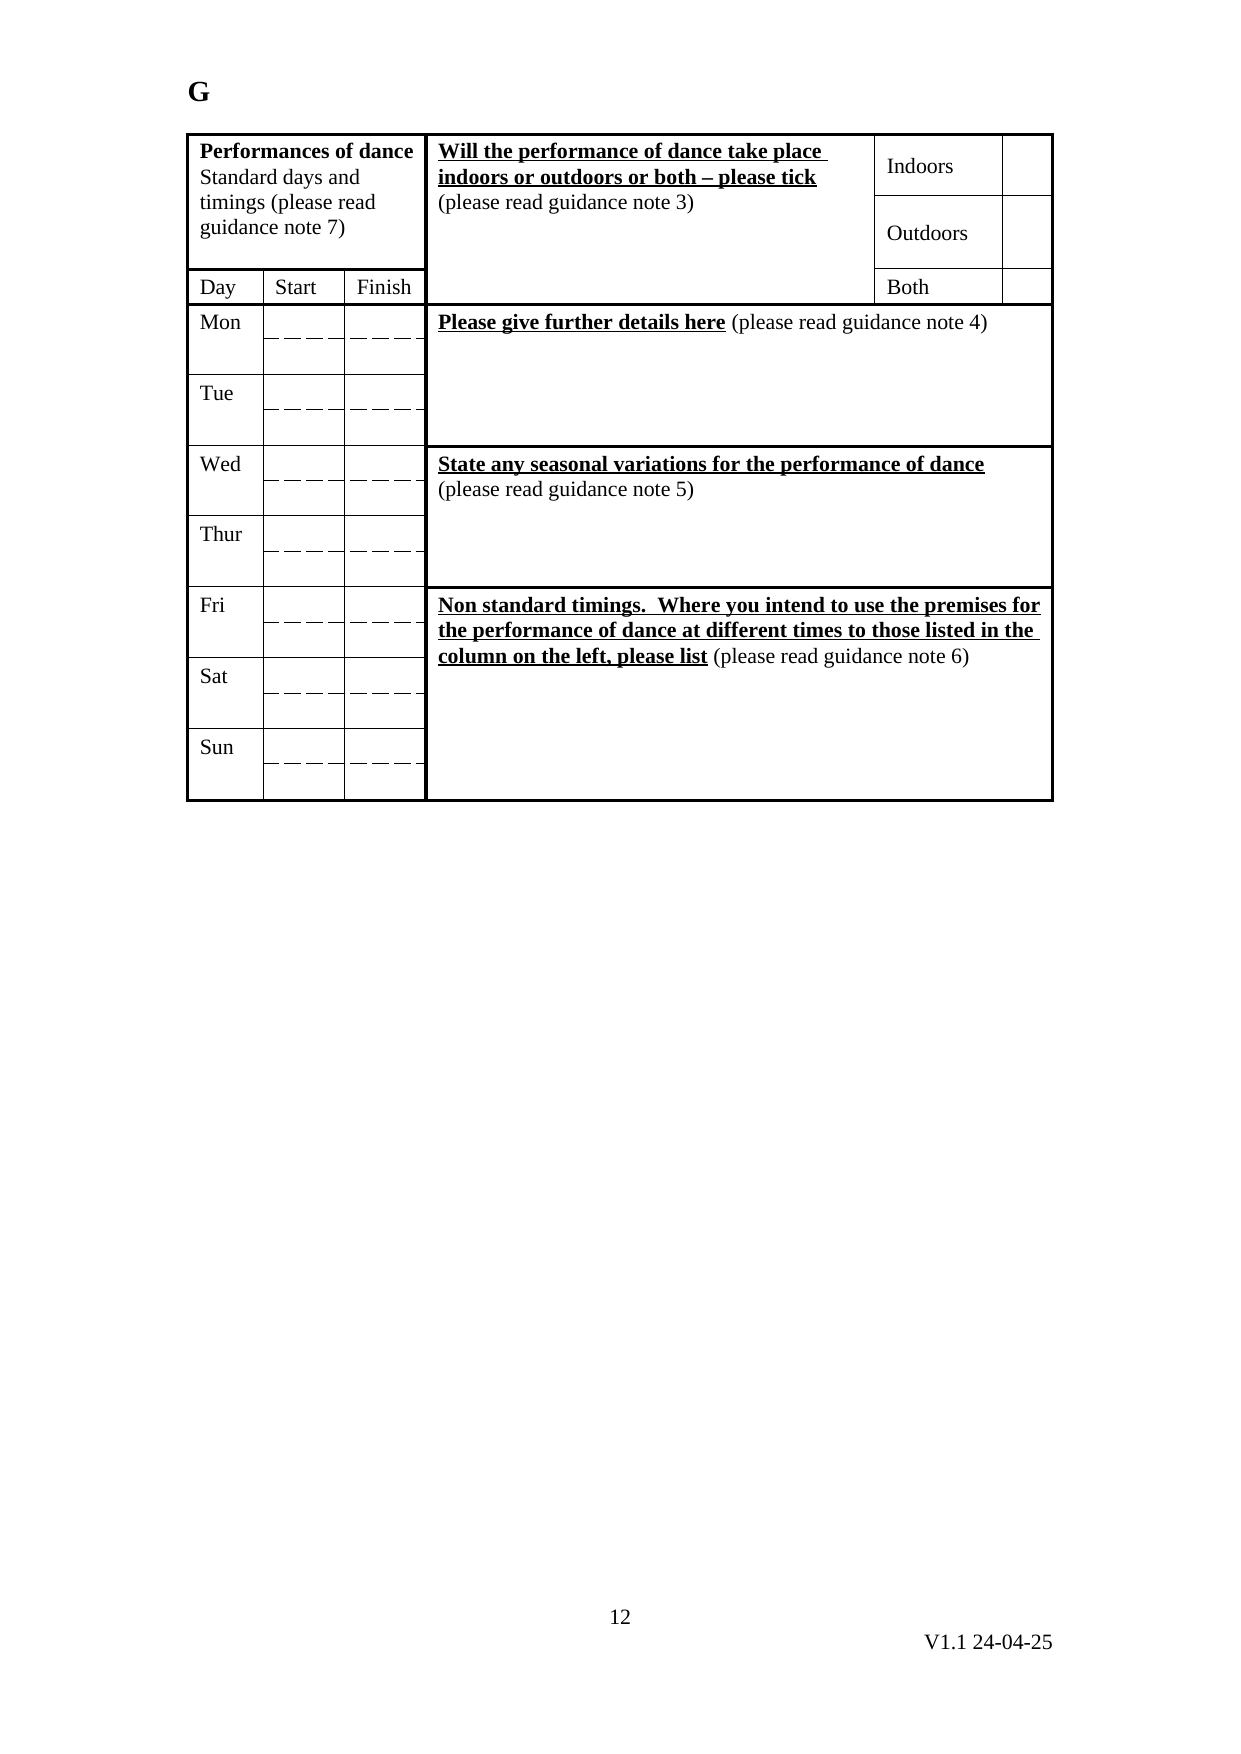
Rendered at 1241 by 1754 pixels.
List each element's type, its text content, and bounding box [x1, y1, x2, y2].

table_cell [345, 658, 424, 692]
table_cell Wed [189, 446, 263, 515]
table_cell Finish [345, 271, 424, 303]
table_cell Non standard timings. Where you intend to use the premises for the performance of dance at different times to those listed in the column on the left, please list (please read guidance note 6) [428, 589, 1051, 799]
table_cell [264, 306, 344, 338]
table_cell [345, 729, 424, 763]
table_cell Please give further details here (please read guidance note 4) [428, 306, 1051, 444]
table_cell [345, 446, 424, 480]
table_cell [345, 693, 424, 728]
table_cell [345, 516, 424, 551]
table_cell [264, 587, 344, 622]
table_cell State any seasonal variations for the performance of dance (please read guidance note 5) [428, 448, 1051, 586]
table_header Performances of dance Standard days and timings (please read guidance note 7) [189, 136, 424, 267]
table_cell [345, 622, 424, 657]
table_cell [1003, 196, 1051, 267]
table_header Will the performance of dance take place indoors or outdoors or both – please tick (please read guidance note 3) [428, 136, 874, 303]
table_cell [264, 729, 344, 763]
table_cell Start [264, 271, 344, 303]
table_cell [345, 763, 424, 799]
table_cell Day [189, 271, 263, 303]
table_cell [264, 446, 344, 480]
text G [187, 74, 1053, 107]
table_header Indoors [875, 136, 1002, 195]
table_cell [345, 480, 424, 515]
table_cell [264, 693, 344, 728]
table_cell Fri [189, 587, 263, 657]
table_cell [264, 480, 344, 515]
table_cell [345, 338, 424, 374]
table_cell [264, 551, 344, 586]
table_cell [264, 375, 344, 409]
table_header [1003, 136, 1051, 195]
table_cell [345, 587, 424, 622]
table_cell Thur [189, 516, 263, 586]
table_cell Mon [189, 306, 263, 374]
table_cell Both [875, 269, 1002, 303]
table_cell [345, 306, 424, 338]
table_cell Tue [189, 375, 263, 444]
table_cell [264, 658, 344, 692]
table_cell [345, 551, 424, 586]
table_cell Sat [189, 658, 263, 728]
table_cell [1003, 269, 1051, 303]
table_cell Outdoors [875, 196, 1002, 267]
table_cell [264, 516, 344, 551]
table_cell [264, 763, 344, 799]
table_cell [264, 409, 344, 444]
table_cell [264, 338, 344, 374]
table_cell [345, 409, 424, 444]
table_cell [345, 375, 424, 409]
table_cell [264, 622, 344, 657]
table_cell Sun [189, 729, 263, 799]
